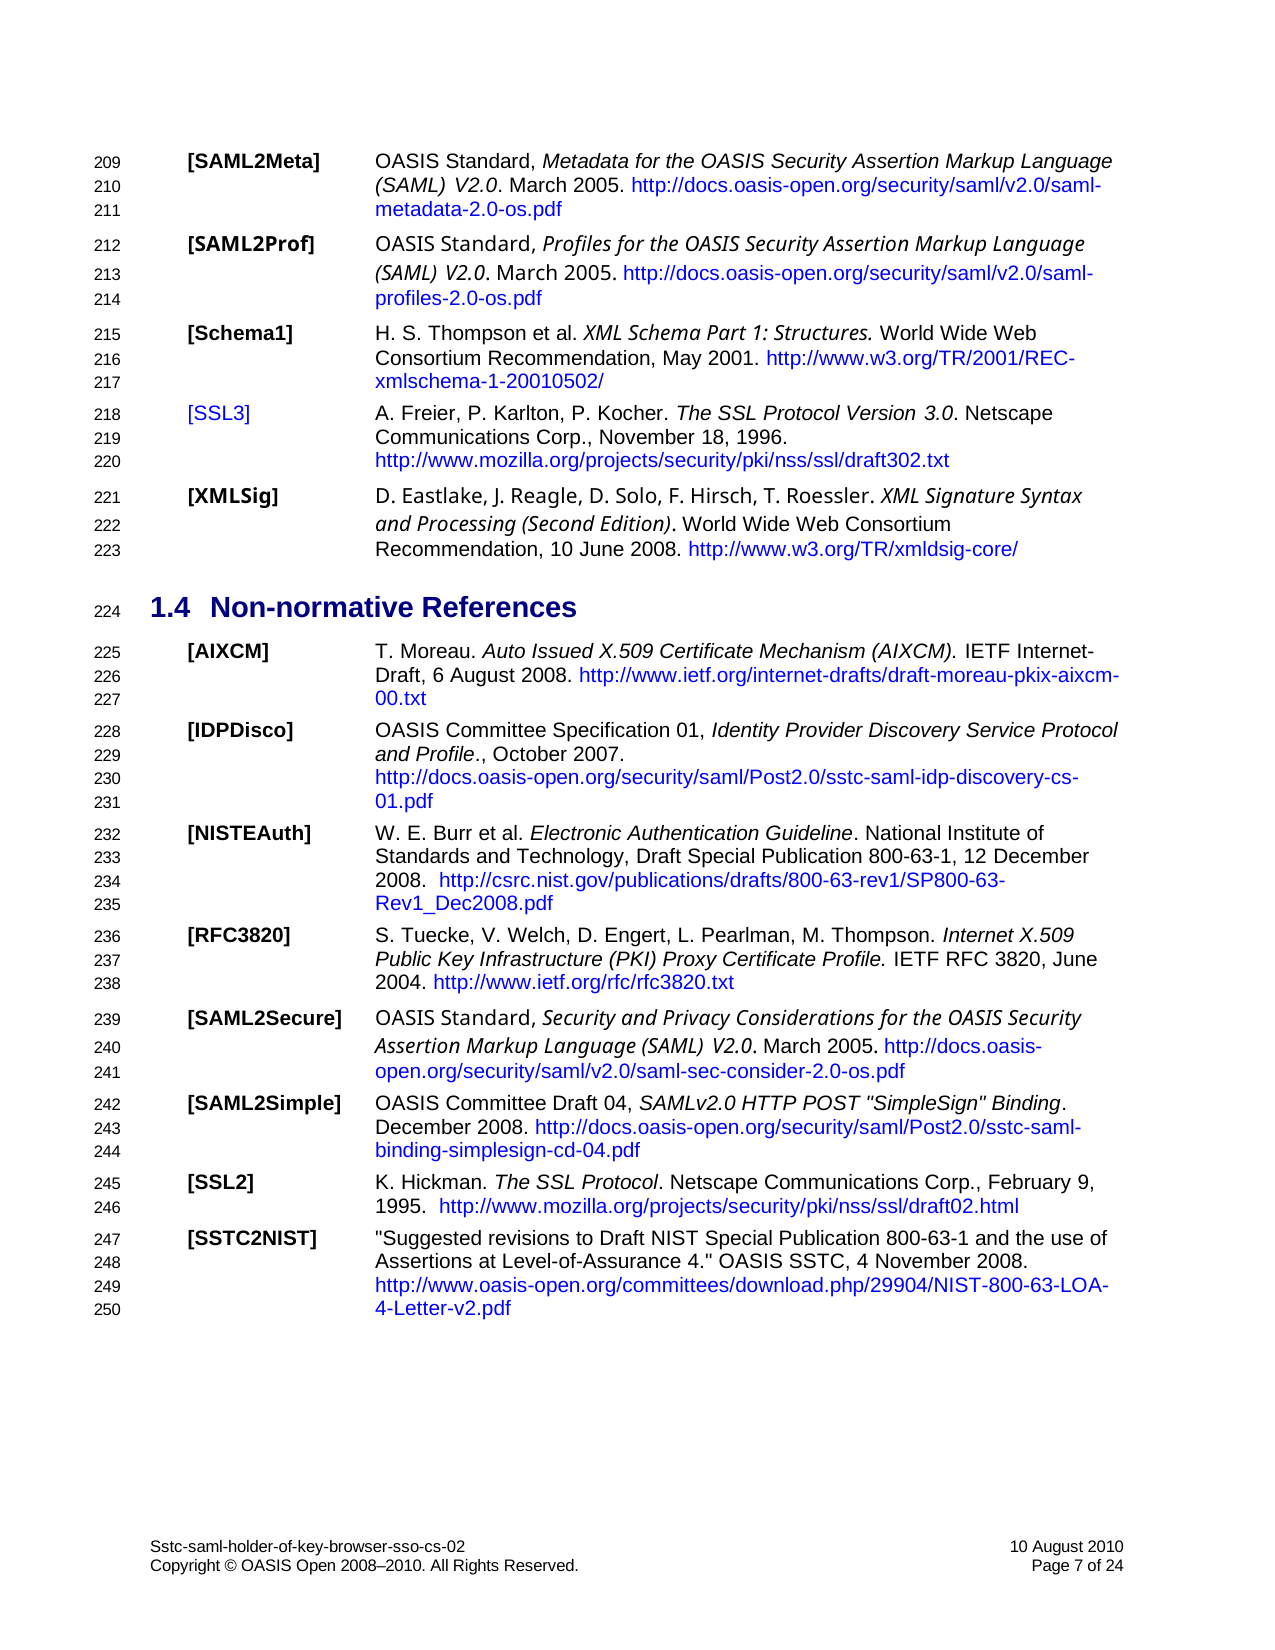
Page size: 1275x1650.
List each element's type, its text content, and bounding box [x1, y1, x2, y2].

text [XMLSig] D. Eastlake, J. Reagle, D. Solo, F. Hirsch, T. Roessler. XML Signature Syntax and Processing (Second Edition). World Wide Web Consortium Recommendation, 10 June 2008. http://www.w3.org/TR/xmldsig-core/ [187, 481, 1125, 561]
subtitle Non-normative References [150, 591, 1125, 623]
text [SSL2] K. Hickman. The SSL Protocol. Netscape Communications Corp., February 9, 1995. http://www.mozilla.org/projects/security/pki/nss/ssl/draft02.html [187, 1171, 1125, 1218]
text [SAML2Meta] OASIS Standard, Metadata for the OASIS Security Assertion Markup Language (SAML) V2.0. March 2005. http://docs.oasis-open.org/security/saml/v2.0/saml-metadata-2.0-os.pdf [187, 150, 1125, 221]
text [SAML2Prof] OASIS Standard, Profiles for the OASIS Security Assertion Markup Language (SAML) V2.0. March 2005. http://docs.oasis-open.org/security/saml/v2.0/saml-profiles-2.0-os.pdf [187, 229, 1125, 309]
text [SSL3] A. Freier, P. Karlton, P. Kocher. The SSL Protocol Version 3.0. Netscape Communications Corp., November 18, 1996. http://www.mozilla.org/projects/security/pki/nss/ssl/draft302.txt [187, 402, 1125, 472]
text [AIXCM] T. Moreau. Auto Issued X.509 Certificate Mechanism (AIXCM). IETF Internet-Draft, 6 August 2008. http://www.ietf.org/internet-drafts/draft-moreau-pkix-aixcm-00.txt [187, 640, 1125, 710]
text [SAML2Secure] OASIS Standard, Security and Privacy Considerations for the OASIS Security Assertion Markup Language (SAML) V2.0. March 2005. http://docs.oasis-open.org/security/saml/v2.0/saml-sec-consider-2.0-os.pdf [187, 1003, 1125, 1083]
text [SAML2Simple] OASIS Committee Draft 04, SAMLv2.0 HTTP POST "SimpleSign" Binding. December 2008. http://docs.oasis-open.org/security/saml/Post2.0/sstc-saml-binding-simplesign-cd-04.pdf [187, 1092, 1125, 1162]
text [SSTC2NIST] "Suggested revisions to Draft NIST Special Publication 800-63-1 and the use of Assertions at Level-of-Assurance 4." OASIS SSTC, 4 November 2008. http://www.oasis-open.org/committees/download.php/29904/NIST-800-63-LOA-4-Letter-v2.pdf [187, 1226, 1125, 1320]
text [IDPDisco] OASIS Committee Specification 01, Identity Provider Discovery Service Protocol and Profile., October 2007. http://docs.oasis-open.org/security/saml/Post2.0/sstc-saml-idp-discovery-cs-01.pdf [187, 719, 1125, 813]
text [NISTEAuth] W. E. Burr et al. Electronic Authentication Guideline. National Institute of Standards and Technology, Draft Special Publication 800-63-1, 12 December 2008. http://csrc.nist.gov/publications/drafts/800-63-rev1/SP800-63-Rev1_Dec2008.pdf [187, 821, 1125, 915]
text [Schema1] H. S. Thompson et al. XML Schema Part 1: Structures. World Wide Web Consortium Recommendation, May 2001. http://www.w3.org/TR/2001/REC-xmlschema-1-20010502/ [187, 318, 1125, 393]
text [RFC3820] S. Tuecke, V. Welch, D. Engert, L. Pearlman, M. Thompson. Internet X.509 Public Key Infrastructure (PKI) Proxy Certificate Profile. IETF RFC 3820, June 2004. http://www.ietf.org/rfc/rfc3820.txt [187, 924, 1125, 994]
